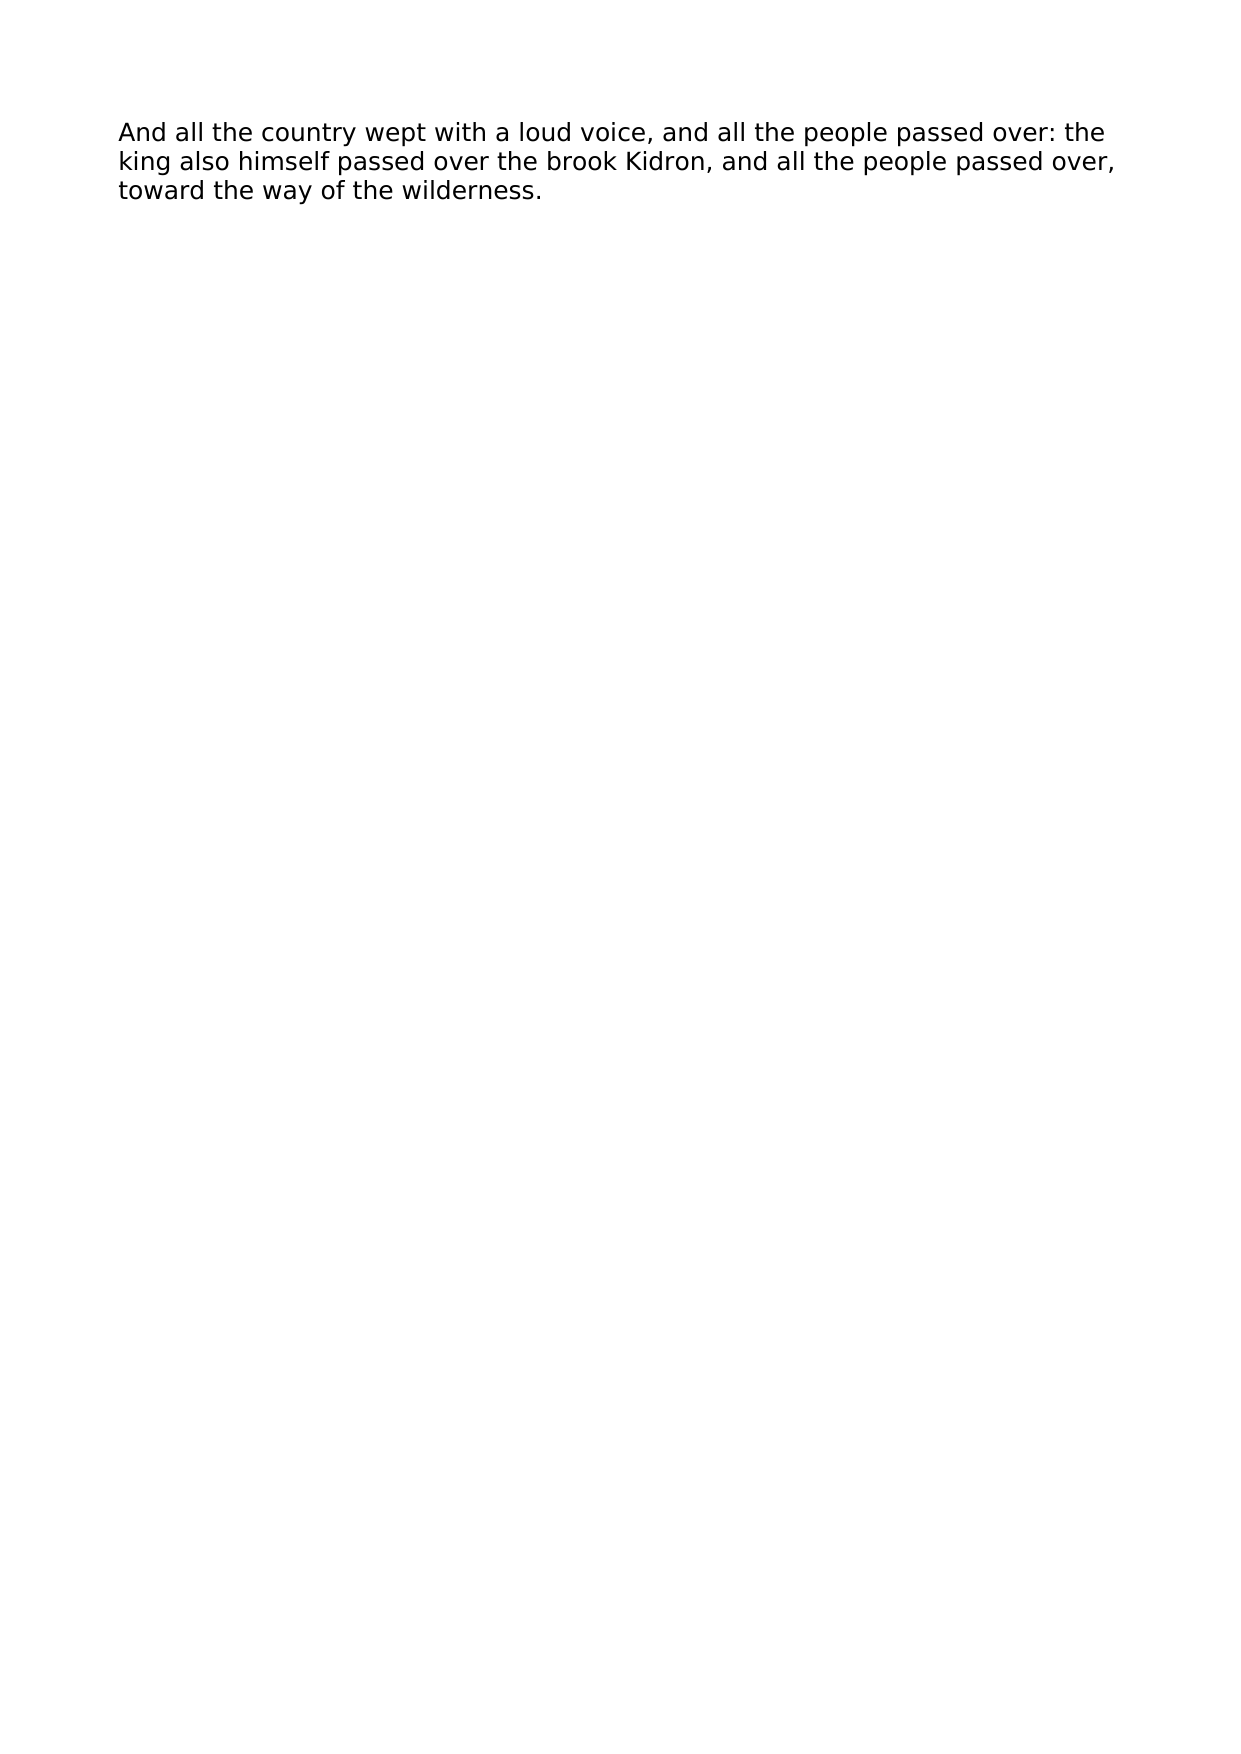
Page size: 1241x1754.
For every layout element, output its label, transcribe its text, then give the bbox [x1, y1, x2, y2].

text And all the country wept with a loud voice, and all the people passed over: the king also himself passed over the brook Kidron, and all the people passed over, toward the way of the wilderness. [118, 118, 1122, 206]
